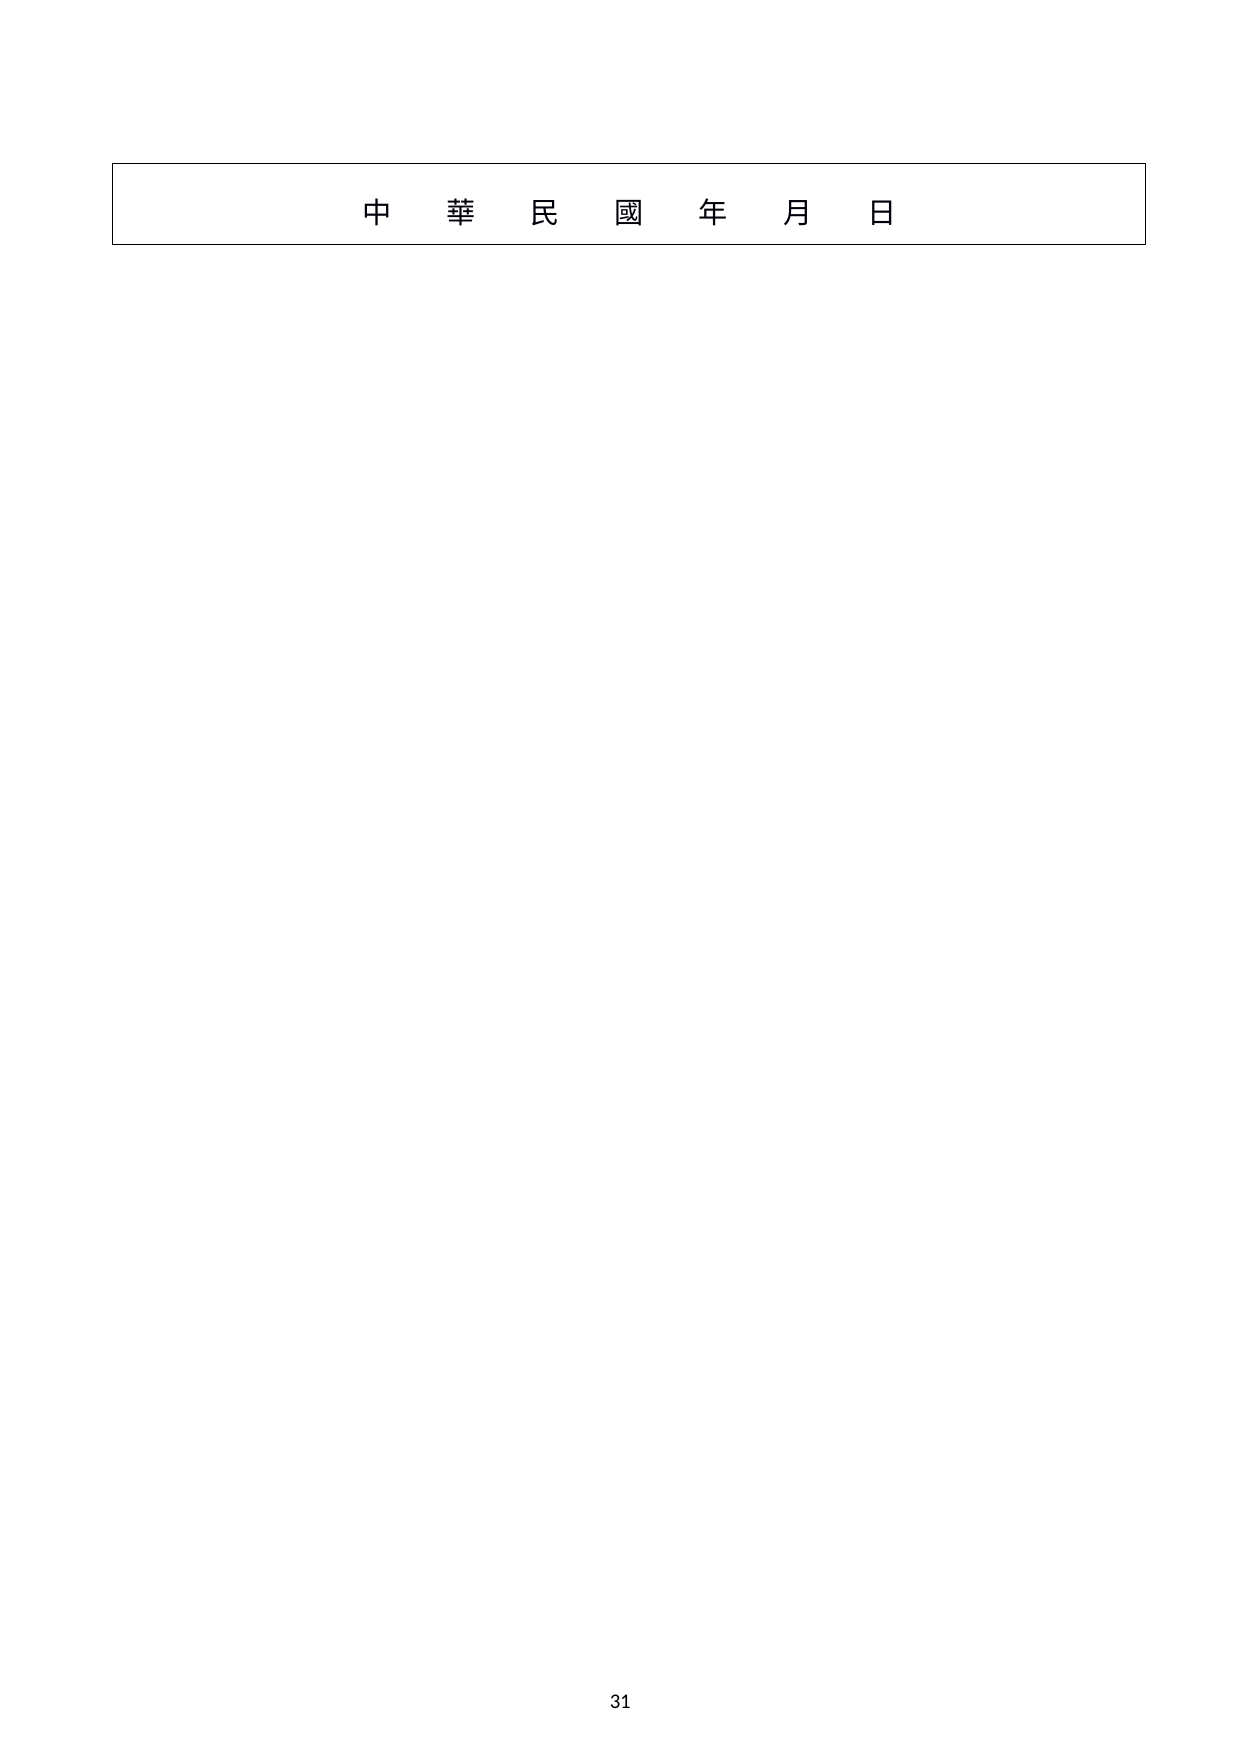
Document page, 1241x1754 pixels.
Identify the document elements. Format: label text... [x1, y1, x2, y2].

table_cell 中華民國年月日 [113, 164, 1145, 243]
